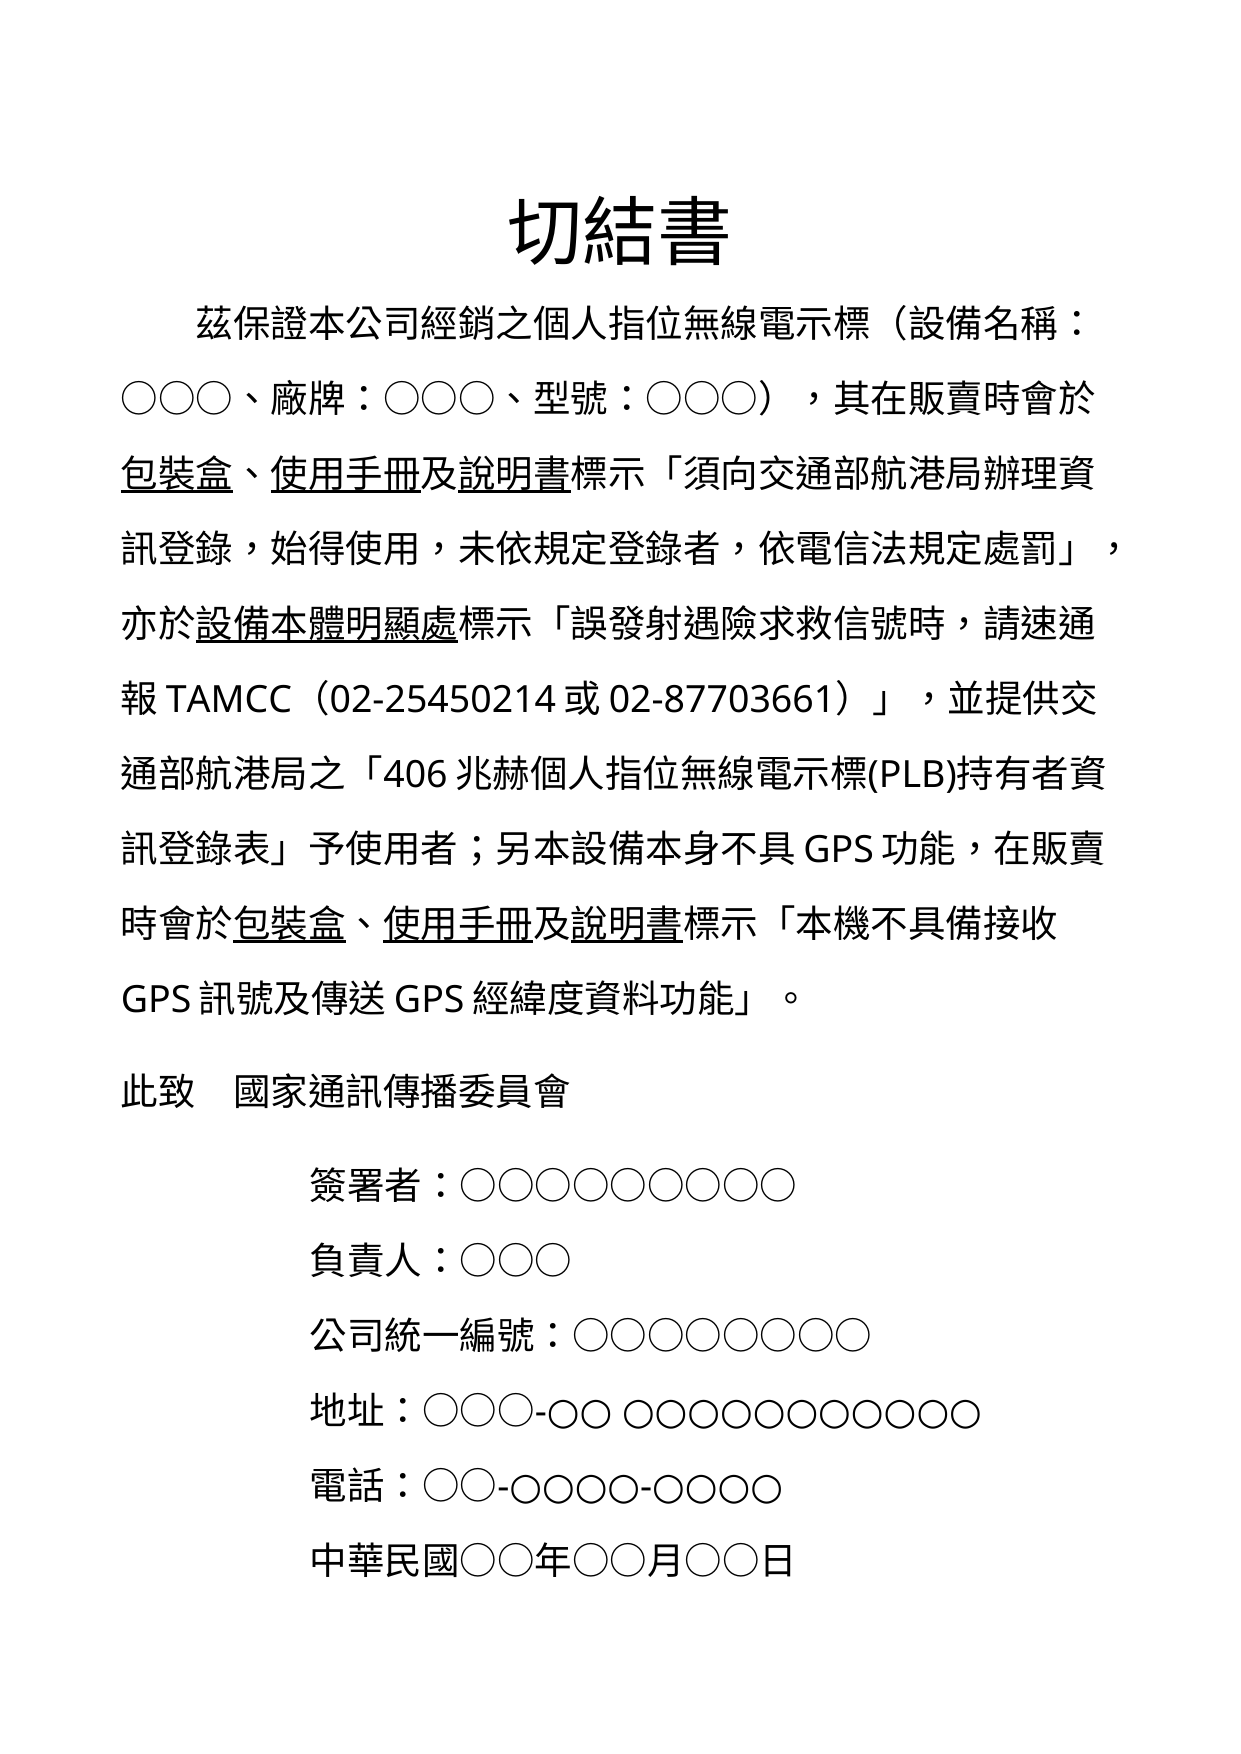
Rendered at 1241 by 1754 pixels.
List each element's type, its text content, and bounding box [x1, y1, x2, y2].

text 電話：○○-○○○○-○○○○ [121, 1439, 1120, 1514]
text 中華民國○○年○○月○○日 [121, 1514, 1120, 1589]
text 切結書 [121, 164, 1120, 277]
text 公司統一編號：○○○○○○○○ [121, 1289, 1120, 1364]
text 負責人：○○○ [121, 1214, 1120, 1289]
text 此致 國家通訊傳播委員會 [121, 1046, 1120, 1121]
text 簽署者：○○○○○○○○○ [121, 1139, 1120, 1214]
text 茲保證本公司經銷之個人指位無線電示標（設備名稱：○○○、廠牌：○○○、型號：○○○），其在販賣時會於包裝盒、使用手冊及說明書標示「須向交通部航港局辦理資訊登錄，始得使用，未依規定登錄者，依電信法規定處罰」，亦於設備本體明顯處標示「誤發射遇險求救信號時，請速通報TAMCC（02-25450214或02-87703661）」，並提供交通部航港局之「406兆赫個人指位無線電示標(PLB)持有者資訊登錄表」予使用者；另本設備本身不具GPS功能，在販賣時會於包裝盒、使用手冊及說明書標示「本機不具備接收GPS訊號及傳送GPS經緯度資料功能」。 [121, 277, 1120, 1027]
text 地址：○○○-○○ ○○○○○○○○○○○ [121, 1364, 1120, 1439]
